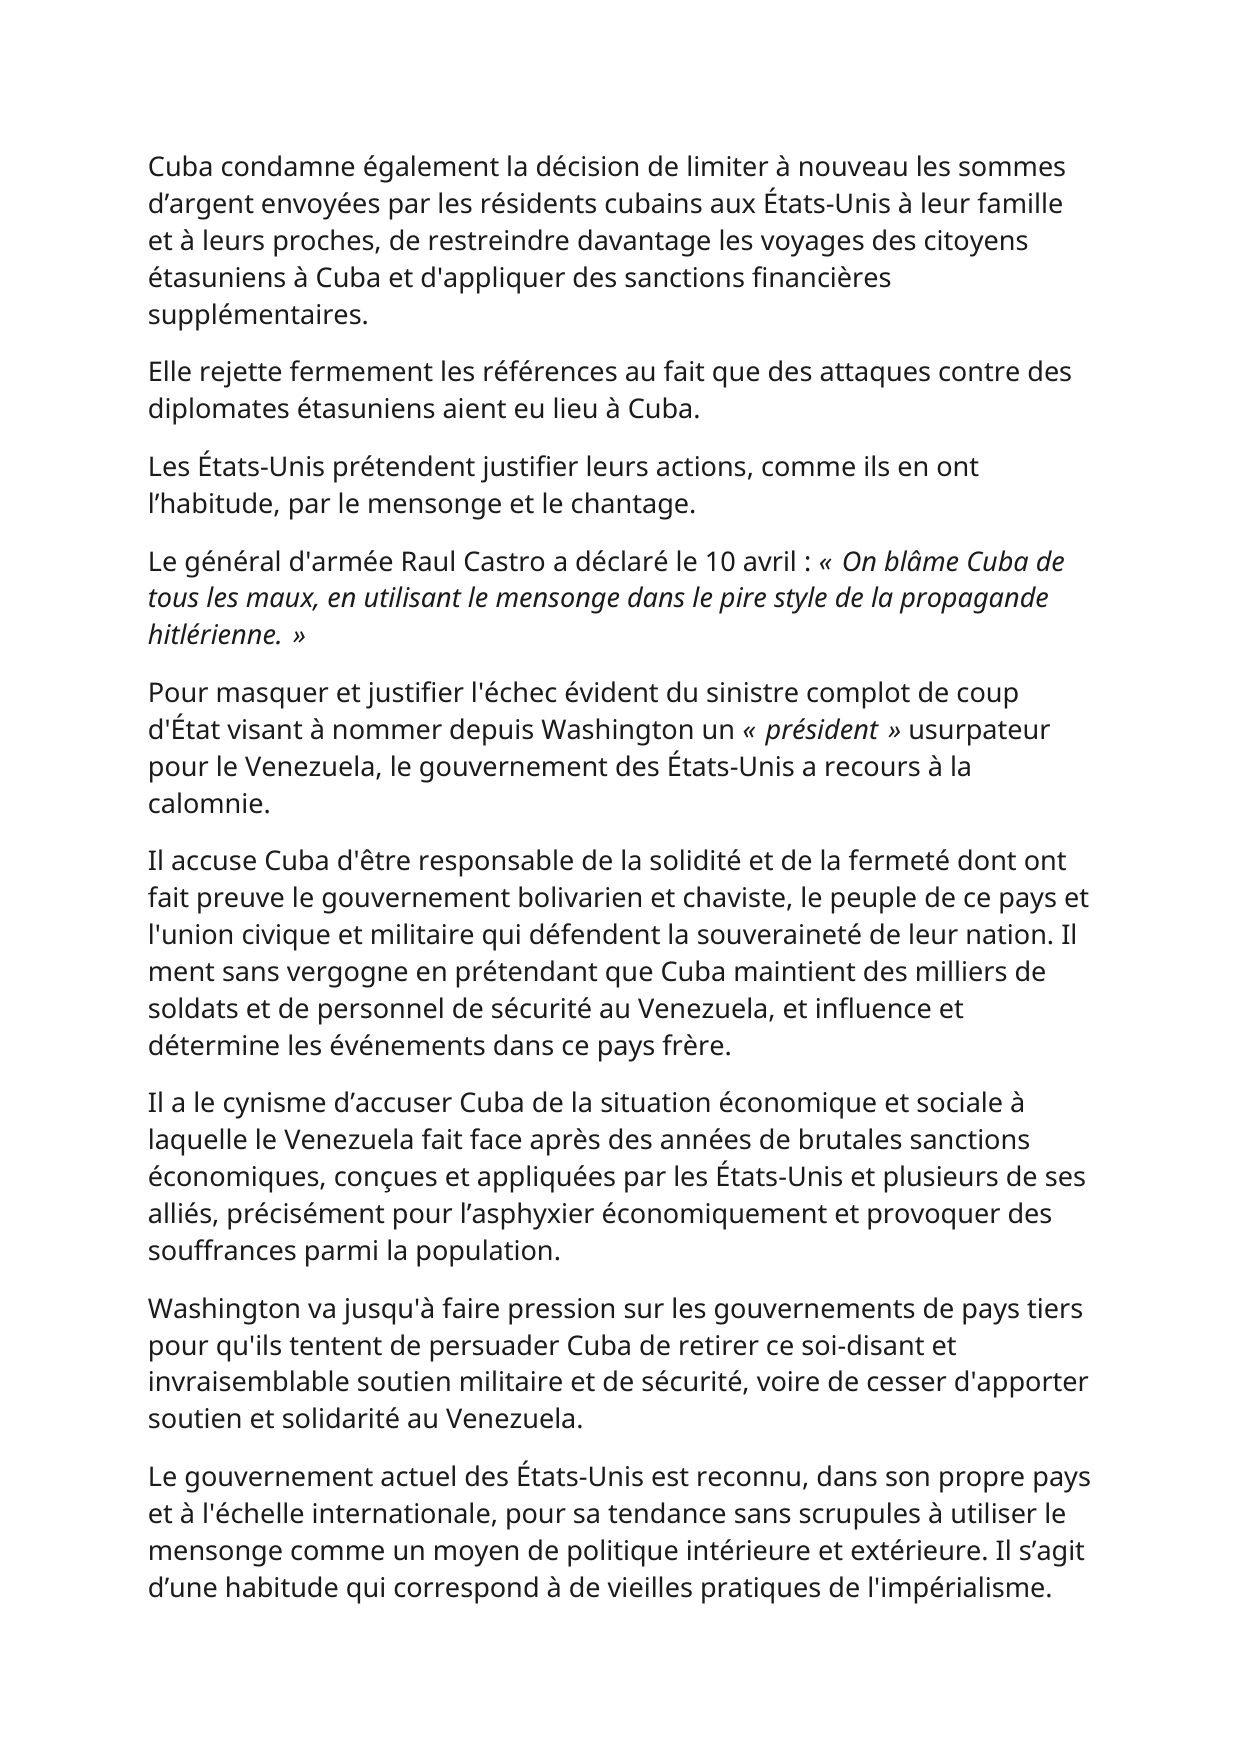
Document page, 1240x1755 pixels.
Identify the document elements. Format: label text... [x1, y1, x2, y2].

text Il accuse Cuba d'être responsable de la solidité et de la fermeté dont ont fait preuve le gouvernement bolivarien et chaviste, le peuple de ce pays et l'union civique et militaire qui défendent la souveraineté de leur nation. Il ment sans vergogne en prétendant que Cuba maintient des milliers de soldats et de personnel de sécurité au Venezuela, et influence et détermine les événements dans ce pays frère. [148, 842, 1092, 1063]
text Pour masquer et justifier l'échec évident du sinistre complot de coup d'État visant à nommer depuis Washington un « président » usurpateur pour le Venezuela, le gouvernement des États-Unis a recours à la calomnie. [148, 673, 1092, 821]
text Le général d'armée Raul Castro a déclaré le 10 avril : « On blâme Cuba de tous les maux, en utilisant le mensonge dans le pire style de la propagande hitlérienne. » [148, 542, 1092, 653]
text Le gouvernement actuel des États-Unis est reconnu, dans son propre pays et à l'échelle internationale, pour sa tendance sans scrupules à utiliser le mensonge comme un moyen de politique intérieure et extérieure. Il s’agit d’une habitude qui correspond à de vieilles pratiques de l'impérialisme. [148, 1457, 1092, 1605]
text Elle rejette fermement les références au fait que des attaques contre des diplomates étasuniens aient eu lieu à Cuba. [148, 353, 1092, 427]
text Cuba condamne également la décision de limiter à nouveau les sommes d’argent envoyées par les résidents cubains aux États-Unis à leur famille et à leurs proches, de restreindre davantage les voyages des citoyens étasuniens à Cuba et d'appliquer des sanctions financières supplémentaires. [148, 148, 1092, 332]
text Washington va jusqu'à faire pression sur les gouvernements de pays tiers pour qu'ils tentent de persuader Cuba de retirer ce soi-disant et invraisemblable soutien militaire et de sécurité, voire de cesser d'apporter soutien et solidarité au Venezuela. [148, 1289, 1092, 1437]
text Il a le cynisme d’accuser Cuba de la situation économique et sociale à laquelle le Venezuela fait face après des années de brutales sanctions économiques, conçues et appliquées par les États-Unis et plusieurs de ses alliés, précisément pour l’asphyxier économiquement et provoquer des souffrances parmi la population. [148, 1084, 1092, 1268]
text Les États-Unis prétendent justifier leurs actions, comme ils en ont l’habitude, par le mensonge et le chantage. [148, 447, 1092, 521]
